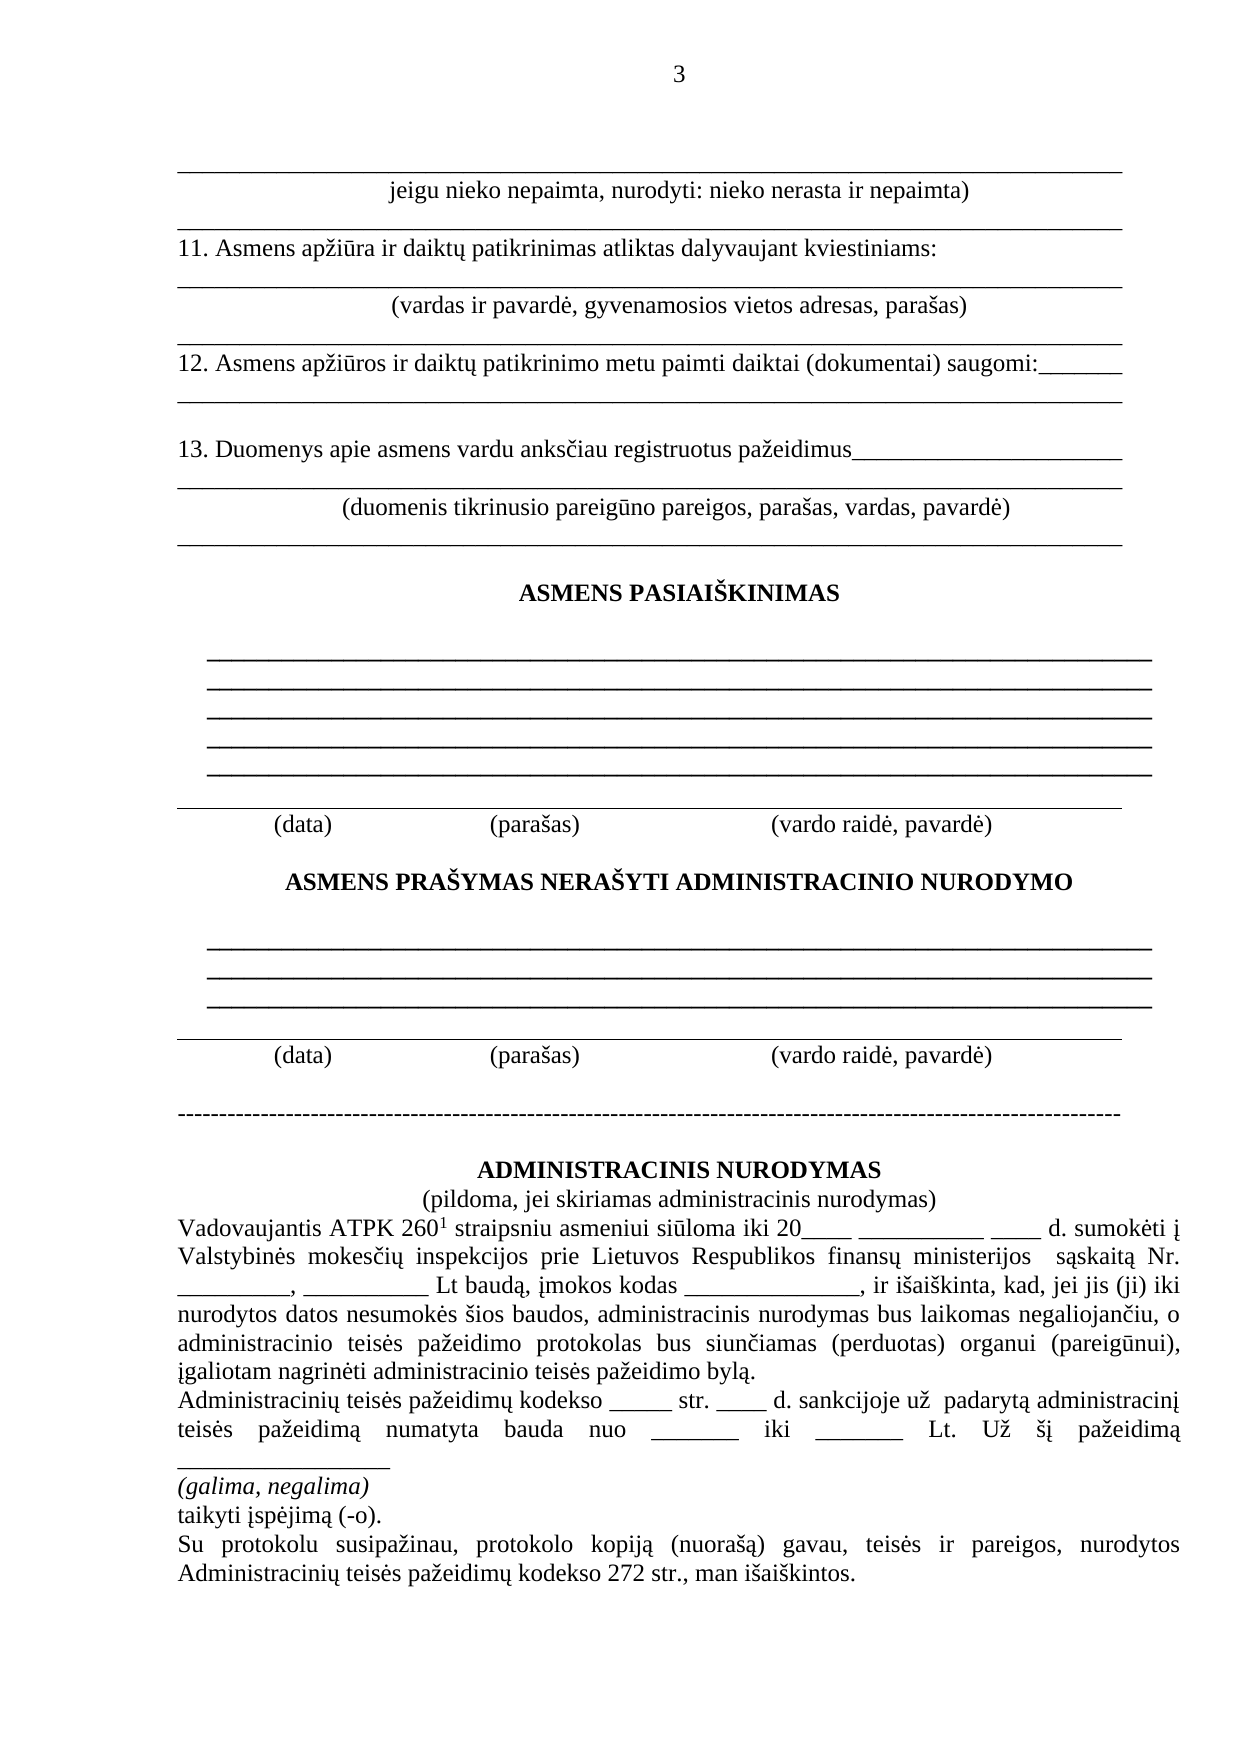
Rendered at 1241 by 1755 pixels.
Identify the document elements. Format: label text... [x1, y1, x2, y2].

text taikyti įspėjimą (-o). [177, 1500, 1181, 1529]
table_header (vardo raidė, pavardė) [641, 809, 1122, 838]
table_header (data) [177, 1040, 429, 1069]
text (pildoma, jei skiriamas administracinis nurodymas) [177, 1184, 1181, 1213]
text _ [177, 751, 1181, 779]
text 11. Asmens apžiūra ir daiktų patikrinimas atliktas dalyvaujant kviestiniams: [177, 233, 1181, 262]
text _ [177, 924, 1181, 953]
text ASMENS PRAŠYMAS NERAŠYTI ADMINISTRACINIO NURODYMO [177, 867, 1181, 895]
text _ [177, 262, 1181, 291]
text _ [177, 147, 1196, 176]
text _ [177, 377, 1181, 406]
text ADMINISTRACINIS NURODYMAS [177, 1155, 1181, 1184]
text _ [177, 664, 1181, 693]
text (galima, negalima) [177, 1471, 1181, 1500]
text _ [177, 319, 1181, 348]
text 12. Asmens apžiūros ir daiktų patikrinimo metu paimti daiktai (dokumentai) saugomi: [177, 348, 1181, 377]
text Administracinių teisės pažeidimų kodekso _____ str. ____ d. sankcijoje už padarytą administracinį teisės pažeidimą numatyta bauda nuo _______ iki _______ Lt. Už šį pažeidimą _________________ [177, 1385, 1181, 1471]
text _ [177, 521, 1181, 549]
text _ [177, 953, 1181, 982]
text _ [177, 982, 1181, 1010]
table_header (vardo raidė, pavardė) [641, 1040, 1122, 1069]
text (duomenis tikrinusio pareigūno pareigos, parašas, vardas, pavardė) [177, 492, 1181, 521]
text 13. Duomenys apie asmens vardu anksčiau registruotus pažeidimus [177, 434, 1181, 463]
text _ [177, 693, 1181, 722]
text --- [177, 1098, 1181, 1126]
text _ [177, 463, 1181, 492]
text ASMENS PASIAIŠKINIMAS [177, 578, 1181, 607]
text _ [177, 722, 1181, 751]
text _ [177, 204, 1181, 233]
text Vadovaujantis ATPK 2601 straipsniu asmeniui siūloma iki 20____ __________ ____ d. sumokėti į Valstybinės mokesčių inspekcijos prie Lietuvos Respublikos finansų ministerijos sąskaitą Nr. _________, __________ Lt baudą, įmokos kodas ______________, ir išaiškinta, kad, jei jis (ji) iki nurodytos datos nesumokės šios baudos, administracinis nurodymas bus laikomas negaliojančiu, o administracinio teisės pažeidimo protokolas bus siunčiamas (perduotas) organui (pareigūnui), įgaliotam nagrinėti administracinio teisės pažeidimo bylą. [177, 1213, 1181, 1385]
table_header (data) [177, 809, 429, 838]
text _ [177, 636, 1181, 664]
text (vardas ir pavardė, gyvenamosios vietos adresas, parašas) [177, 291, 1181, 319]
text jeigu nieko nepaimta, nurodyti: nieko nerasta ir nepaimta) [177, 176, 1181, 204]
table_header (parašas) [429, 1040, 641, 1069]
text Su protokolu susipažinau, protokolo kopiją (nuorašą) gavau, teisės ir pareigos, nurodytos Administracinių teisės pažeidimų kodekso 272 str., man išaiškintos. [177, 1529, 1181, 1586]
table_header (parašas) [429, 809, 641, 838]
